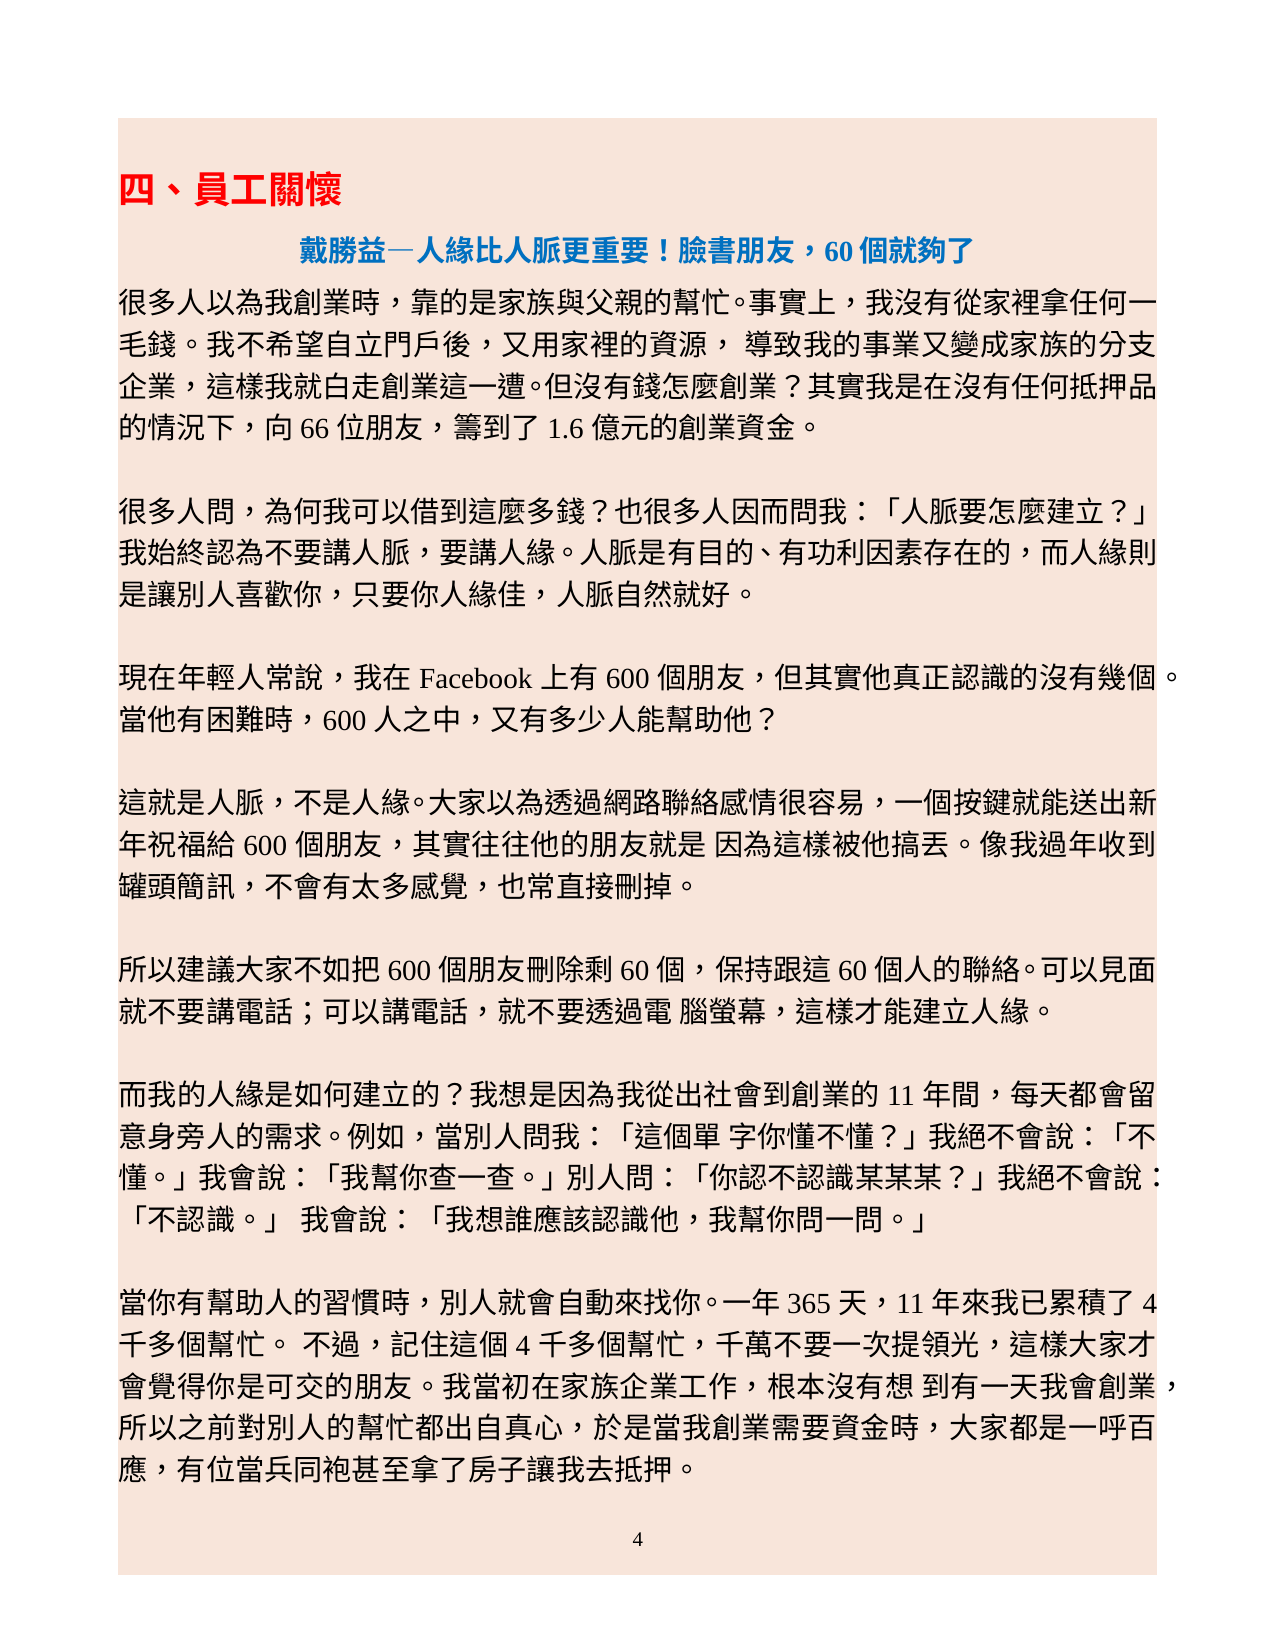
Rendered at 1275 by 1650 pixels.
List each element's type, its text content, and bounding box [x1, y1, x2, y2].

text 這就是人脈，不是人緣。大家以為透過網路聯絡感情很容易，一個按鍵就能送出新年祝福給 600 個朋友，其實往往他的朋友就是 因為這樣被他搞丟。像我過年收到罐頭簡訊，不會有太多感覺，也常直接刪掉。 [118, 781, 1157, 906]
text 很多人以為我創業時，靠的是家族與父親的幫忙。事實上，我沒有從家裡拿任何一毛錢。我不希望自立門戶後，又用家裡的資源， 導致我的事業又變成家族的分支企業，這樣我就白走創業這一遭。但沒有錢怎麼創業？其實我是在沒有任何抵押品的情況下，向 66 位朋友，籌到了 1.6 億元的創業資金。 [118, 281, 1157, 447]
text 當你有幫助人的習慣時，別人就會自動來找你。一年 365 天，11 年來我已累積了 4 千多個幫忙。 不過，記住這個 4 千多個幫忙，千萬不要一次提領光，這樣大家才會覺得你是可交的朋友。我當初在家族企業工作，根本沒有想 到有一天我會創業，所以之前對別人的幫忙都出自真心，於是當我創業需要資金時，大家都是一呼百應，有位當兵同袍甚至拿了房子讓我去抵押。 [118, 1281, 1157, 1489]
text 四、員工關懷 [118, 160, 1157, 214]
text 戴勝益—人緣比人脈更重要！臉書朋友，60個就夠了 [118, 228, 1157, 270]
text 現在年輕人常說，我在 Facebook 上有 600 個朋友，但其實他真正認識的沒有幾個。當他有困難時，600 人之中，又有多少人能幫助他？ [118, 656, 1157, 739]
text 而我的人緣是如何建立的？我想是因為我從出社會到創業的 11 年間，每天都會留意身旁人的需求。例如，當別人問我：「這個單 字你懂不懂？」我絕不會說：「不懂。」我會說：「我幫你查一查。」別人問：「你認不認識某某某？」我絕不會說：「不認識。」 我會說：「我想誰應該認識他，我幫你問一問。」 [118, 1072, 1157, 1239]
text 所以建議大家不如把 600 個朋友刪除剩 60 個，保持跟這 60 個人的聯絡。可以見面，就不要講電話；可以講電話，就不要透過電 腦螢幕，這樣才能建立人緣。 [118, 947, 1157, 1031]
text 很多人問，為何我可以借到這麼多錢？也很多人因而問我：「人脈要怎麼建立？」我始終認為不要講人脈，要講人緣。人脈是有目的、有功利因素存在的，而人緣則是讓別人喜歡你，只要你人緣佳，人脈自然就好。 [118, 489, 1157, 614]
